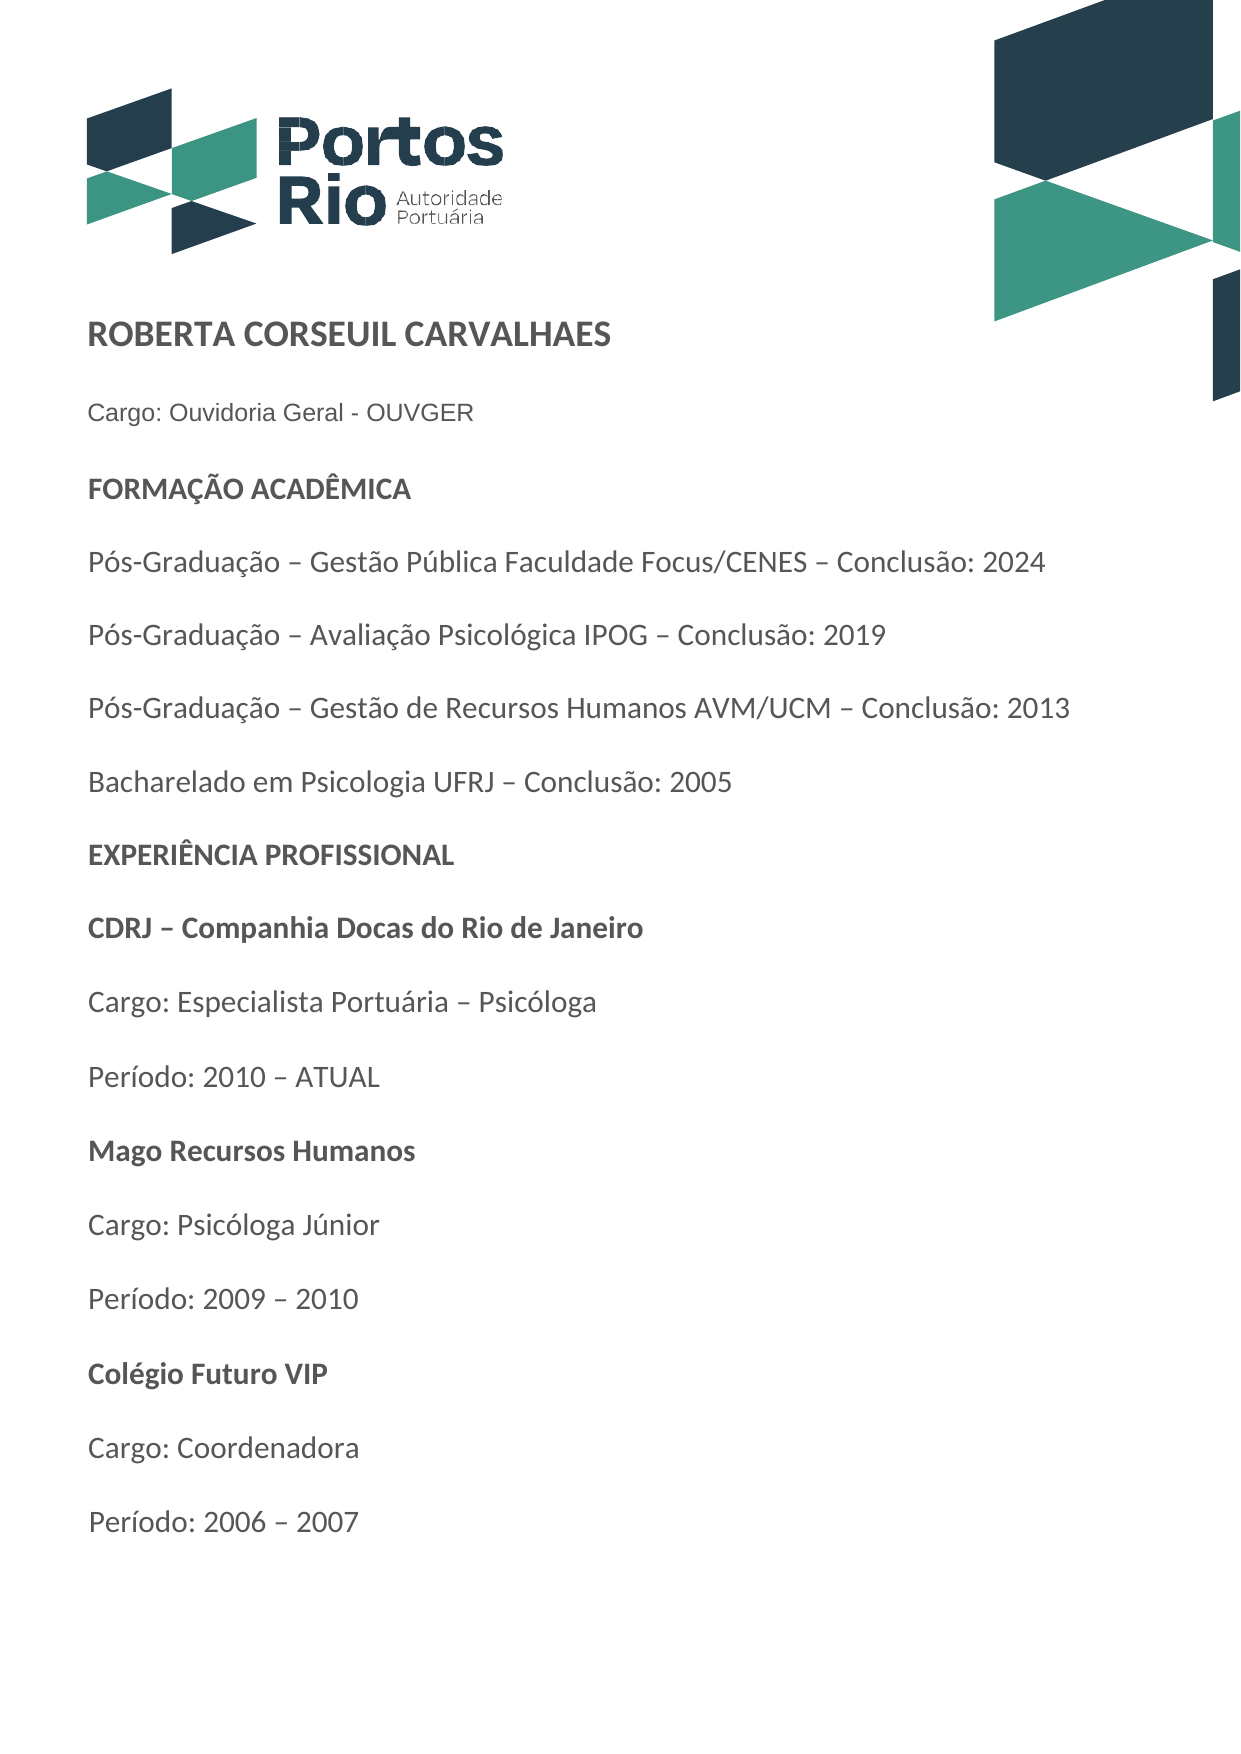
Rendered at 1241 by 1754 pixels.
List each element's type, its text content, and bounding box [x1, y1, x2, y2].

text Colégio Futuro VIP [88, 1354, 1147, 1392]
text Bacharelado em Psicologia UFRJ – Conclusão: 2005 [88, 762, 1147, 800]
text Cargo: Especialista Portuária – Psicóloga [88, 982, 1147, 1021]
text Período: 2010 – ATUAL [88, 1057, 1147, 1095]
text EXPERIÊNCIA PROFISSIONAL [88, 835, 1147, 873]
text Período: 2009 – 2010 [88, 1279, 1147, 1318]
text Cargo: Psicóloga Júnior [88, 1205, 1147, 1243]
text FORMAÇÃO ACADÊMICA [88, 469, 1147, 507]
text Pós-Graduação – Gestão Pública Faculdade Focus/CENES – Conclusão: 2024 [88, 542, 1147, 580]
text CDRJ – Companhia Docas do Rio de Janeiro [88, 908, 1147, 946]
text Cargo: Ouvidoria Geral - OUVGER [87, 398, 1147, 427]
text Cargo: Coordenadora [88, 1428, 1147, 1466]
text Pós-Graduação – Gestão de Recursos Humanos AVM/UCM – Conclusão: 2013 [88, 688, 1147, 727]
text ROBERTA CORSEUIL CARVALHAES [87, 310, 1147, 356]
text Mago Recursos Humanos [88, 1131, 1147, 1169]
text Pós-Graduação – Avaliação Psicológica IPOG – Conclusão: 2019 [88, 615, 1147, 653]
text Período: 2006 – 2007 [88, 1502, 1147, 1540]
